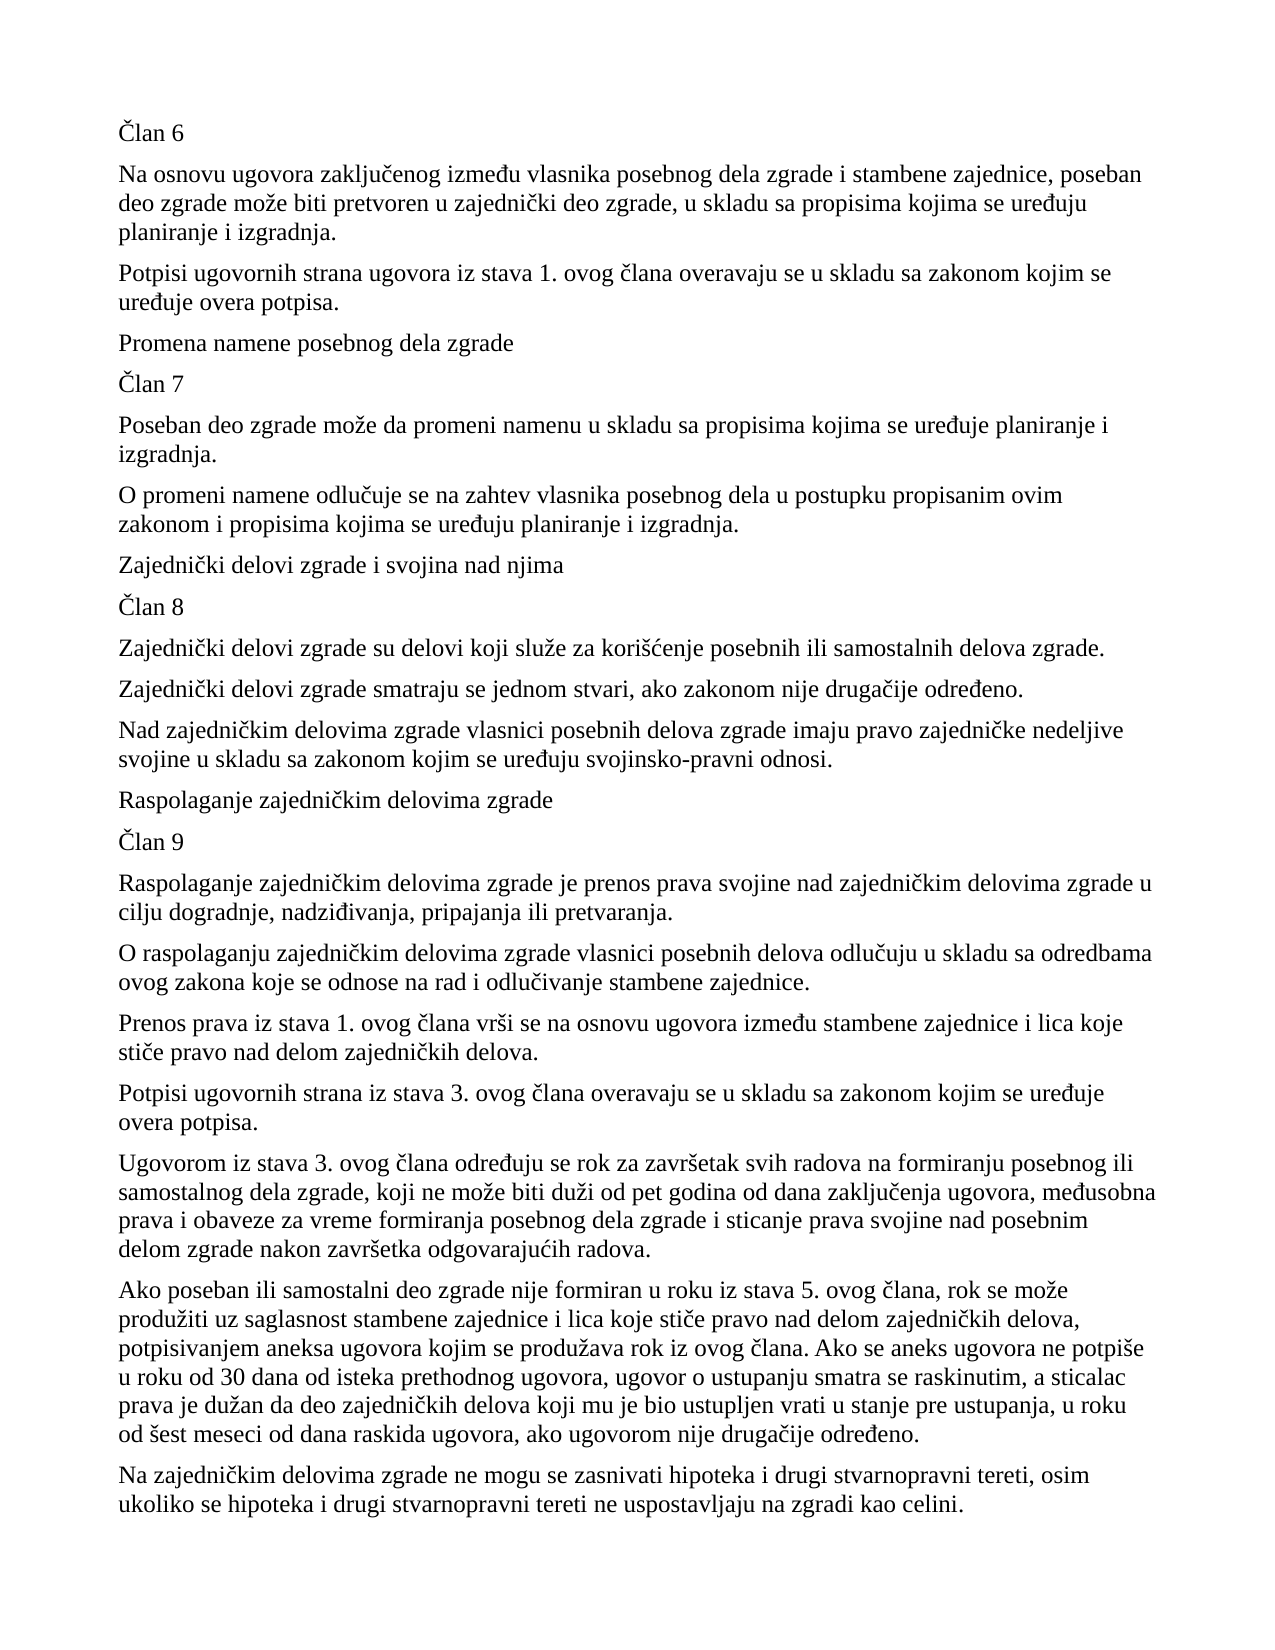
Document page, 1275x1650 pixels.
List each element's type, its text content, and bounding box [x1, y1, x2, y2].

text Zajednički delovi zgrade smatraju se jednom stvari, ako zakonom nije drugačije određeno. [118, 674, 1157, 703]
text Potpisi ugovornih strana ugovora iz stava 1. ovog člana overavaju se u skladu sa zakonom kojim se uređuje overa potpisa. [118, 258, 1157, 316]
text O raspolaganju zajedničkim delovima zgrade vlasnici posebnih delova odlučuju u skladu sa odredbama ovog zakona koje se odnose na rad i odlučivanje stambene zajednice. [118, 938, 1157, 996]
text Poseban deo zgrade može da promeni namenu u skladu sa propisima kojima se uređuje planiranje i izgradnja. [118, 411, 1157, 468]
text Član 8 [118, 592, 1157, 621]
text Nad zajedničkim delovima zgrade vlasnici posebnih delova zgrade imaju pravo zajedničke nedeljive svojine u skladu sa zakonom kojim se uređuju svojinsko-pravni odnosi. [118, 716, 1157, 773]
text Zajednički delovi zgrade i svojina nad njima [118, 551, 1157, 579]
text Član 7 [118, 369, 1157, 398]
text Raspolaganje zajedničkim delovima zgrade je prenos prava svojine nad zajedničkim delovima zgrade u cilju dogradnje, nadziđivanja, pripajanja ili pretvaranja. [118, 868, 1157, 926]
text Raspolaganje zajedničkim delovima zgrade [118, 786, 1157, 814]
text Ako poseban ili samostalni deo zgrade nije formiran u roku iz stava 5. ovog člana, rok se može produžiti uz saglasnost stambene zajednice i lica koje stiče pravo nad delom zajedničkih delova, potpisivanjem aneksa ugovora kojim se produžava rok iz ovog člana. Ako se aneks ugovora ne potpiše u roku od 30 dana od isteka prethodnog ugovora, ugovor o ustupanju smatra se raskinutim, a sticalac prava je dužan da deo zajedničkih delova koji mu je bio ustupljen vrati u stanje pre ustupanja, u roku od šest meseci od dana raskida ugovora, ako ugovorom nije drugačije određeno. [118, 1276, 1157, 1448]
text Potpisi ugovornih strana iz stava 3. ovog člana overavaju se u skladu sa zakonom kojim se uređuje overa potpisa. [118, 1078, 1157, 1136]
text Na osnovu ugovora zaključenog između vlasnika posebnog dela zgrade i stambene zajednice, poseban deo zgrade može biti pretvoren u zajednički deo zgrade, u skladu sa propisima kojima se uređuju planiranje i izgradnja. [118, 159, 1157, 246]
text Član 9 [118, 827, 1157, 856]
text Član 6 [118, 118, 1157, 147]
text Ugovorom iz stava 3. ovog člana određuju se rok za završetak svih radova na formiranju posebnog ili samostalnog dela zgrade, koji ne može biti duži od pet godina od dana zaključenja ugovora, međusobna prava i obaveze za vreme formiranja posebnog dela zgrade i sticanje prava svojine nad posebnim delom zgrade nakon završetka odgovarajućih radova. [118, 1148, 1157, 1263]
text Prenos prava iz stava 1. ovog člana vrši se na osnovu ugovora između stambene zajednice i lica koje stiče pravo nad delom zajedničkih delova. [118, 1008, 1157, 1066]
text O promeni namene odlučuje se na zahtev vlasnika posebnog dela u postupku propisanim ovim zakonom i propisima kojima se uređuju planiranje i izgradnja. [118, 481, 1157, 538]
text Na zajedničkim delovima zgrade ne mogu se zasnivati hipoteka i drugi stvarnopravni tereti, osim ukoliko se hipoteka i drugi stvarnopravni tereti ne uspostavljaju na zgradi kao celini. [118, 1461, 1157, 1518]
text Zajednički delovi zgrade su delovi koji služe za korišćenje posebnih ili samostalnih delova zgrade. [118, 633, 1157, 662]
text Promena namene posebnog dela zgrade [118, 328, 1157, 357]
